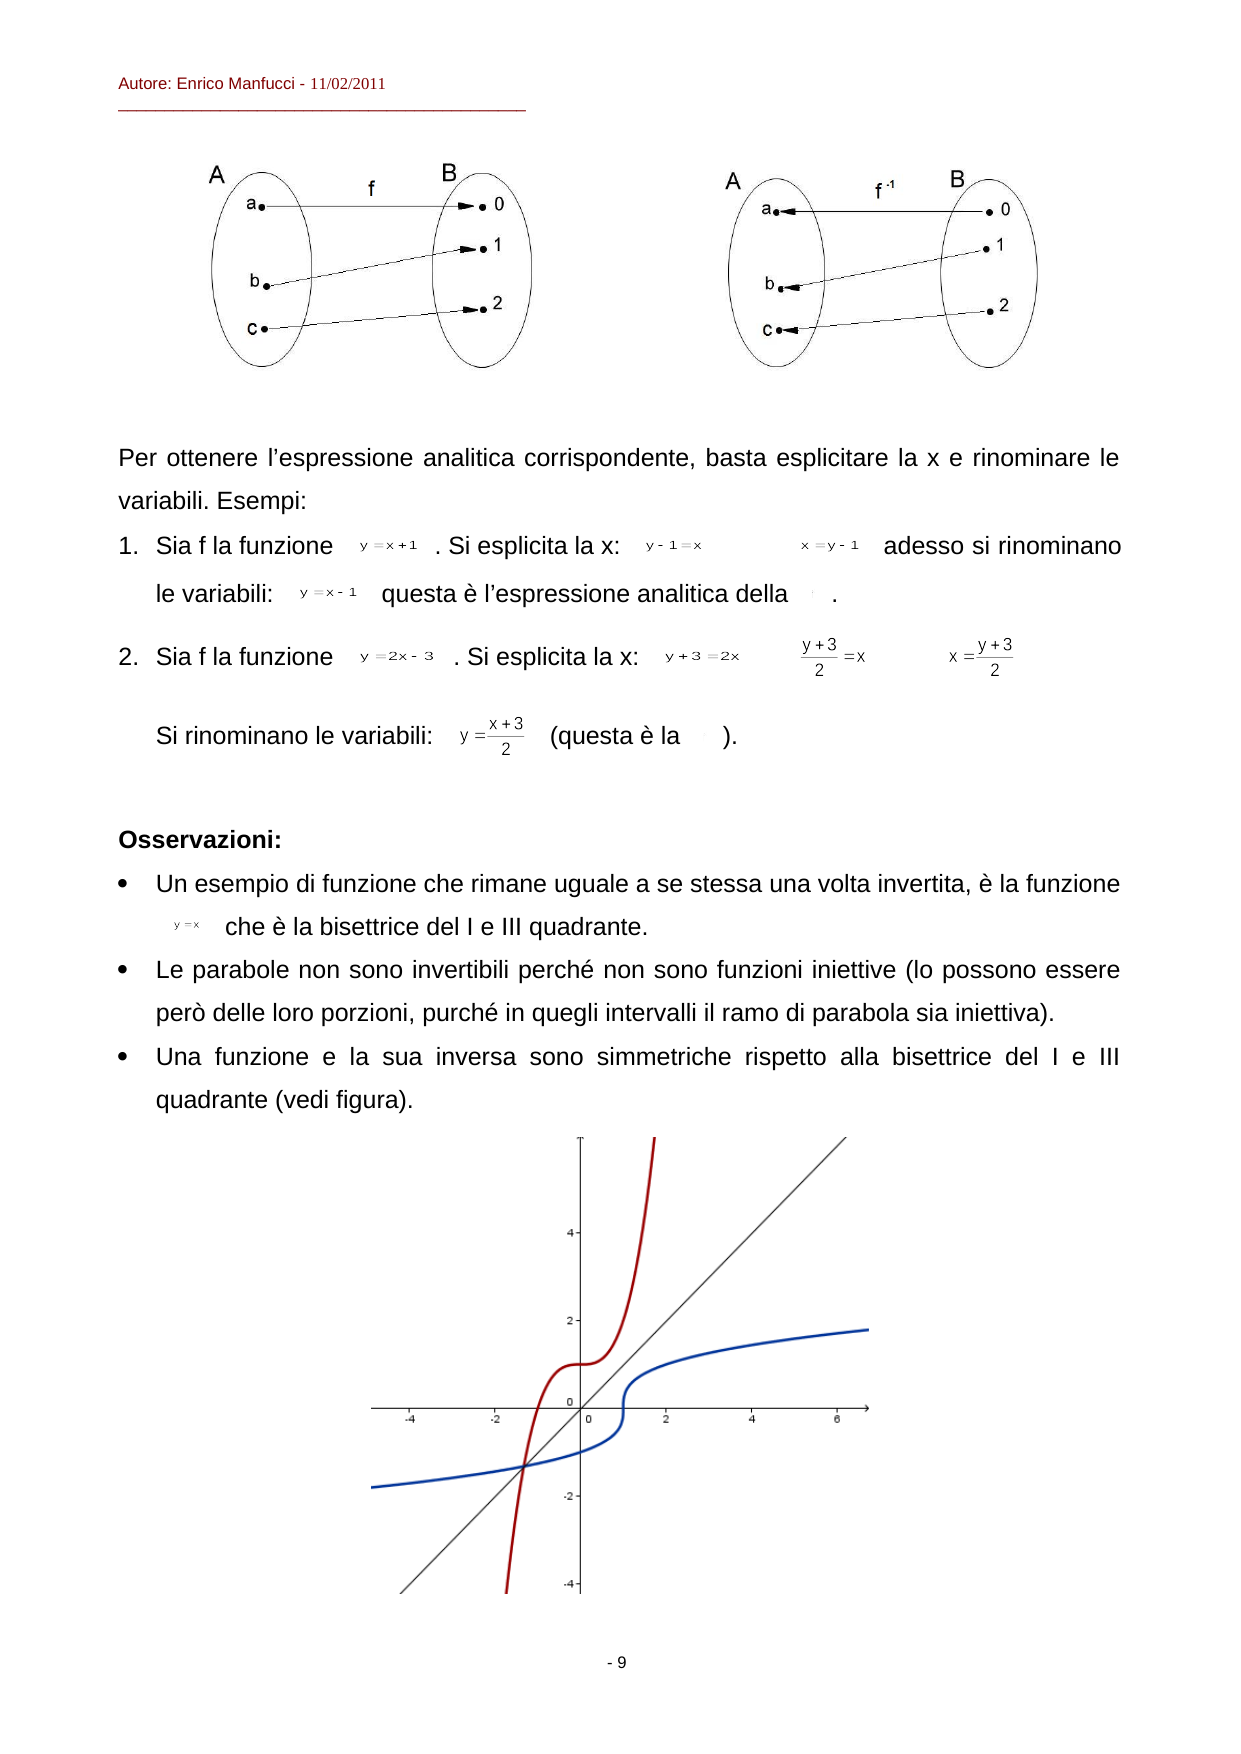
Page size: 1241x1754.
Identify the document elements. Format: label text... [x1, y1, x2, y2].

list Sia f la funzione . Si esplicita la x: [118, 624, 1122, 689]
picture [714, 163, 1043, 377]
list Le parabole non sono invertibili perché non sono funzioni iniettive (lo possono essere però delle loro porzioni, purché in quegli intervalli il ramo di parabola sia iniettiva). [118, 955, 1122, 1027]
picture [371, 1137, 870, 1594]
text Osservazioni: [118, 825, 1122, 854]
text Si rinominano le variabili: (questa è la ). [156, 703, 1122, 768]
list Un esempio di funzione che rimane uguale a se stessa una volta invertita, è la funzione che è la bisettrice del I e III quadrante. [118, 868, 1122, 941]
list Una funzione e la sua inversa sono simmetriche rispetto alla bisettrice del I e III quadrante (vedi figura). [118, 1042, 1122, 1113]
picture [197, 156, 538, 377]
text Per ottenere l’espressione analitica corrispondente, basta esplicitare la x e rinominare le variabili. Esempi: [118, 443, 1122, 514]
list Sia f la funzione . Si esplicita la x: adesso si rinominano le variabili: questa è l’espressione analitica della . [118, 529, 1122, 610]
